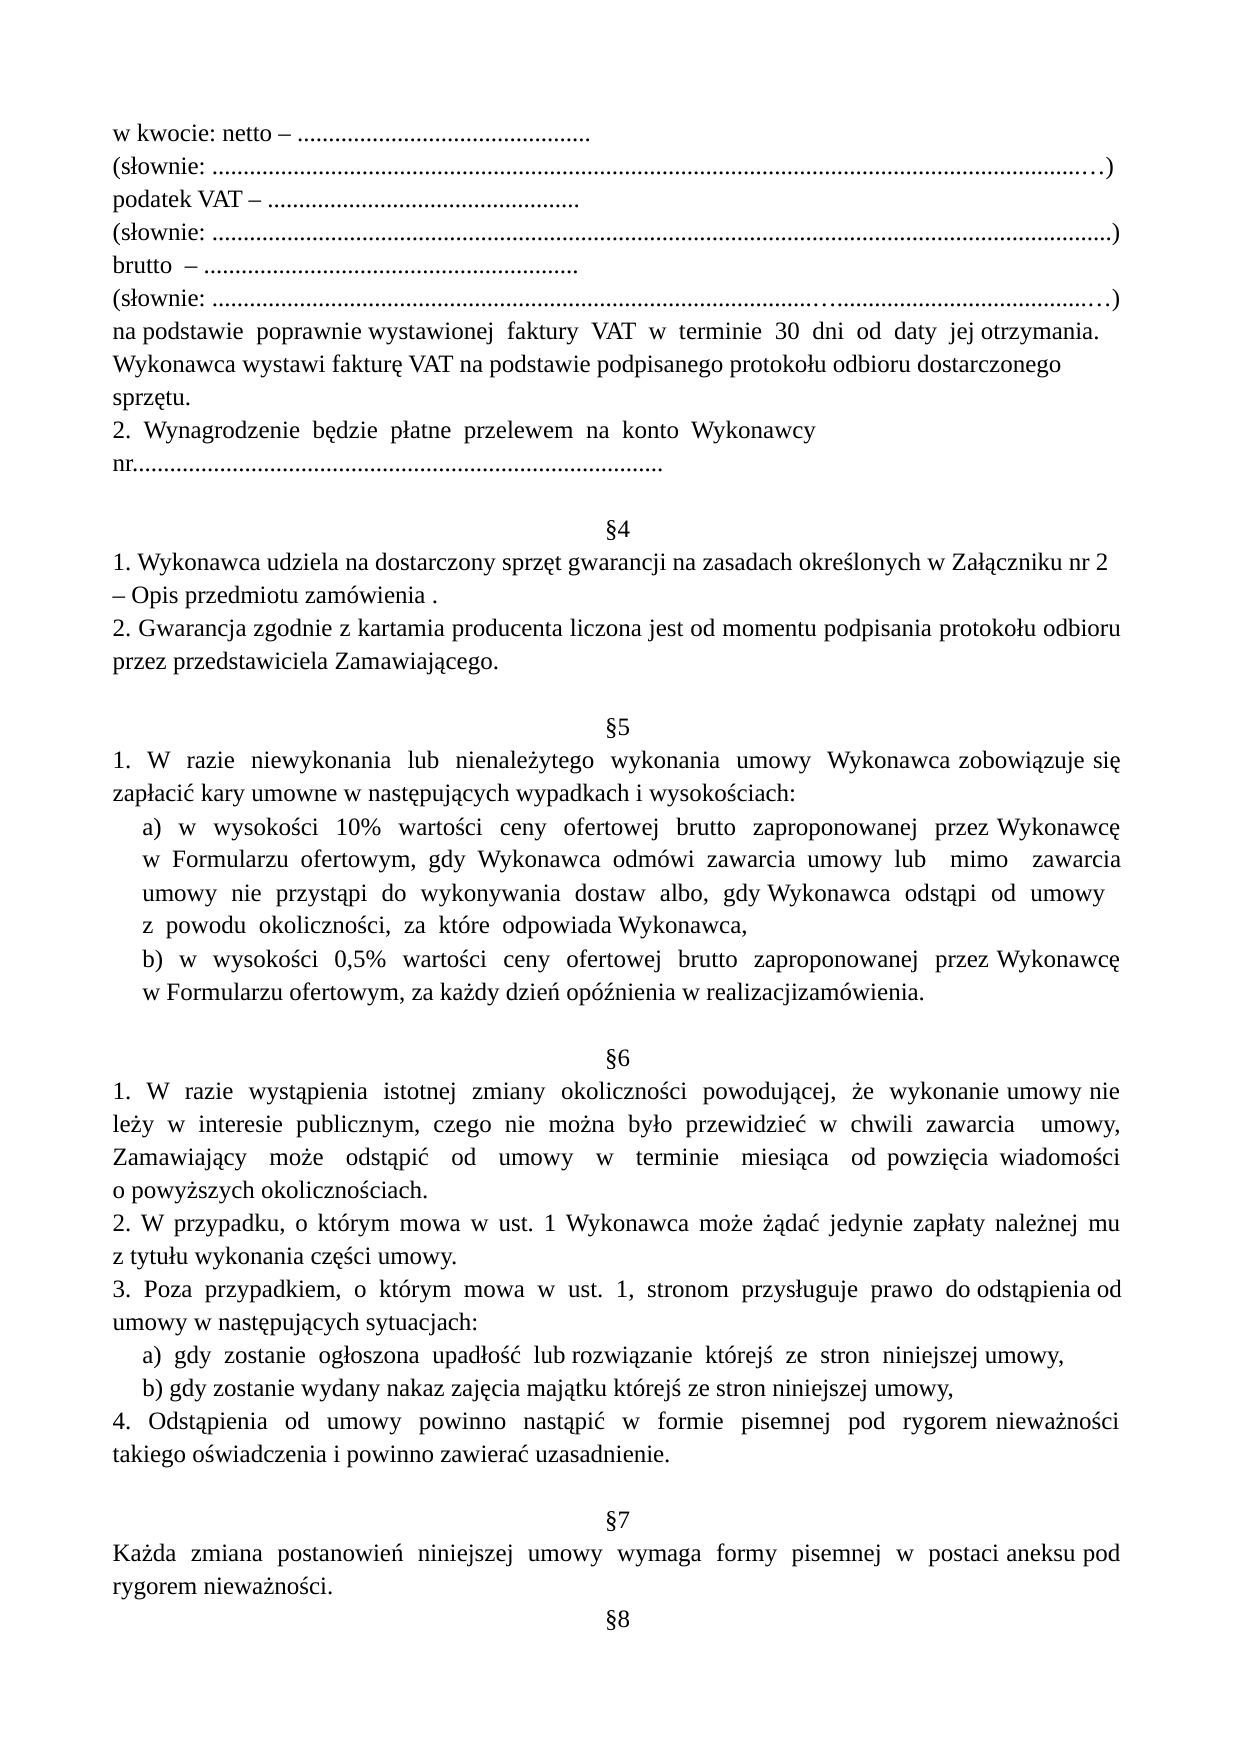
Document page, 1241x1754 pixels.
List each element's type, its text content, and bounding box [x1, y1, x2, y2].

text a) w wysokości 10% wartości ceny ofertowej brutto zaproponowanej przez Wykonawcę w Formularzu ofertowym, gdy Wykonawca odmówi zawarcia umowy lub mimo zawarcia umowy nie przystąpi do wykonywania dostaw albo, gdy Wykonawca odstąpi od umowy z powodu okoliczności, za które odpowiada Wykonawca, [142, 812, 1122, 939]
text podatek VAT – ..................................................(słownie: ................................................................................................................................................)brutto – ............................................................(słownie: ................................................................................................…........................................…) na podstawie poprawnie wystawionej faktury VAT w terminie 30 dni od daty jej otrzymania. Wykonawca wystawi fakturę VAT na podstawie podpisanego protokołu odbioru dostarczonego sprzętu. [112, 184, 1122, 411]
text 1. W razie niewykonania lub nienależytego wykonania umowy Wykonawca zobowiązuje się zapłacić kary umowne w następujących wypadkach i wysokościach: [112, 746, 1122, 807]
text §8 [112, 1604, 1122, 1633]
text 2. W przypadku, o którym mowa w ust. 1 Wykonawca może żądać jedynie zapłaty należnej mu z tytułu wykonania części umowy. [112, 1208, 1122, 1269]
text a) gdy zostanie ogłoszona upadłość lub rozwiązanie którejś ze stron niniejszej umowy, [142, 1340, 1122, 1369]
text 3. Poza przypadkiem, o którym mowa w ust. 1, stronom przysługuje prawo do odstąpienia od umowy w następujących sytuacjach: [112, 1274, 1122, 1336]
text Każda zmiana postanowień niniejszej umowy wymaga formy pisemnej w postaci aneksu pod rygorem nieważności. [112, 1538, 1122, 1600]
text §6 [112, 1043, 1122, 1071]
text §5 [112, 712, 1122, 741]
text §7 [112, 1505, 1122, 1534]
text b) w wysokości 0,5% wartości ceny ofertowej brutto zaproponowanej przez Wykonawcę w Formularzu ofertowym, za każdy dzień opóźnienia w realizacjizamówienia. [142, 944, 1122, 1005]
text 2. Wynagrodzenie będzie płatne przelewem na konto Wykonawcy nr..................................................................................... [112, 415, 1122, 477]
text 4. Odstąpienia od umowy powinno nastąpić w formie pisemnej pod rygorem nieważności takiego oświadczenia i powinno zawierać uzasadnienie. [112, 1406, 1122, 1468]
text 2. Gwarancja zgodnie z kartamia producenta liczona jest od momentu podpisania protokołu odbioru przez przedstawiciela Zamawiającego. [112, 613, 1122, 675]
text w kwocie: netto – ...............................................(słownie: ...........................................................................................................................................…) [112, 118, 1122, 180]
text b) gdy zostanie wydany nakaz zajęcia majątku którejś ze stron niniejszej umowy, [142, 1373, 1122, 1402]
text 1. W razie wystąpienia istotnej zmiany okoliczności powodującej, że wykonanie umowy nie leży w interesie publicznym, czego nie można było przewidzieć w chwili zawarcia umowy, Zamawiający może odstąpić od umowy w terminie miesiąca od powzięcia wiadomości o powyższych okolicznościach. [112, 1076, 1122, 1203]
text §4 [112, 514, 1122, 543]
text 1. Wykonawca udziela na dostarczony sprzęt gwarancji na zasadach określonych w Załączniku nr 2 – Opis przedmiotu zamówienia . [112, 547, 1122, 609]
